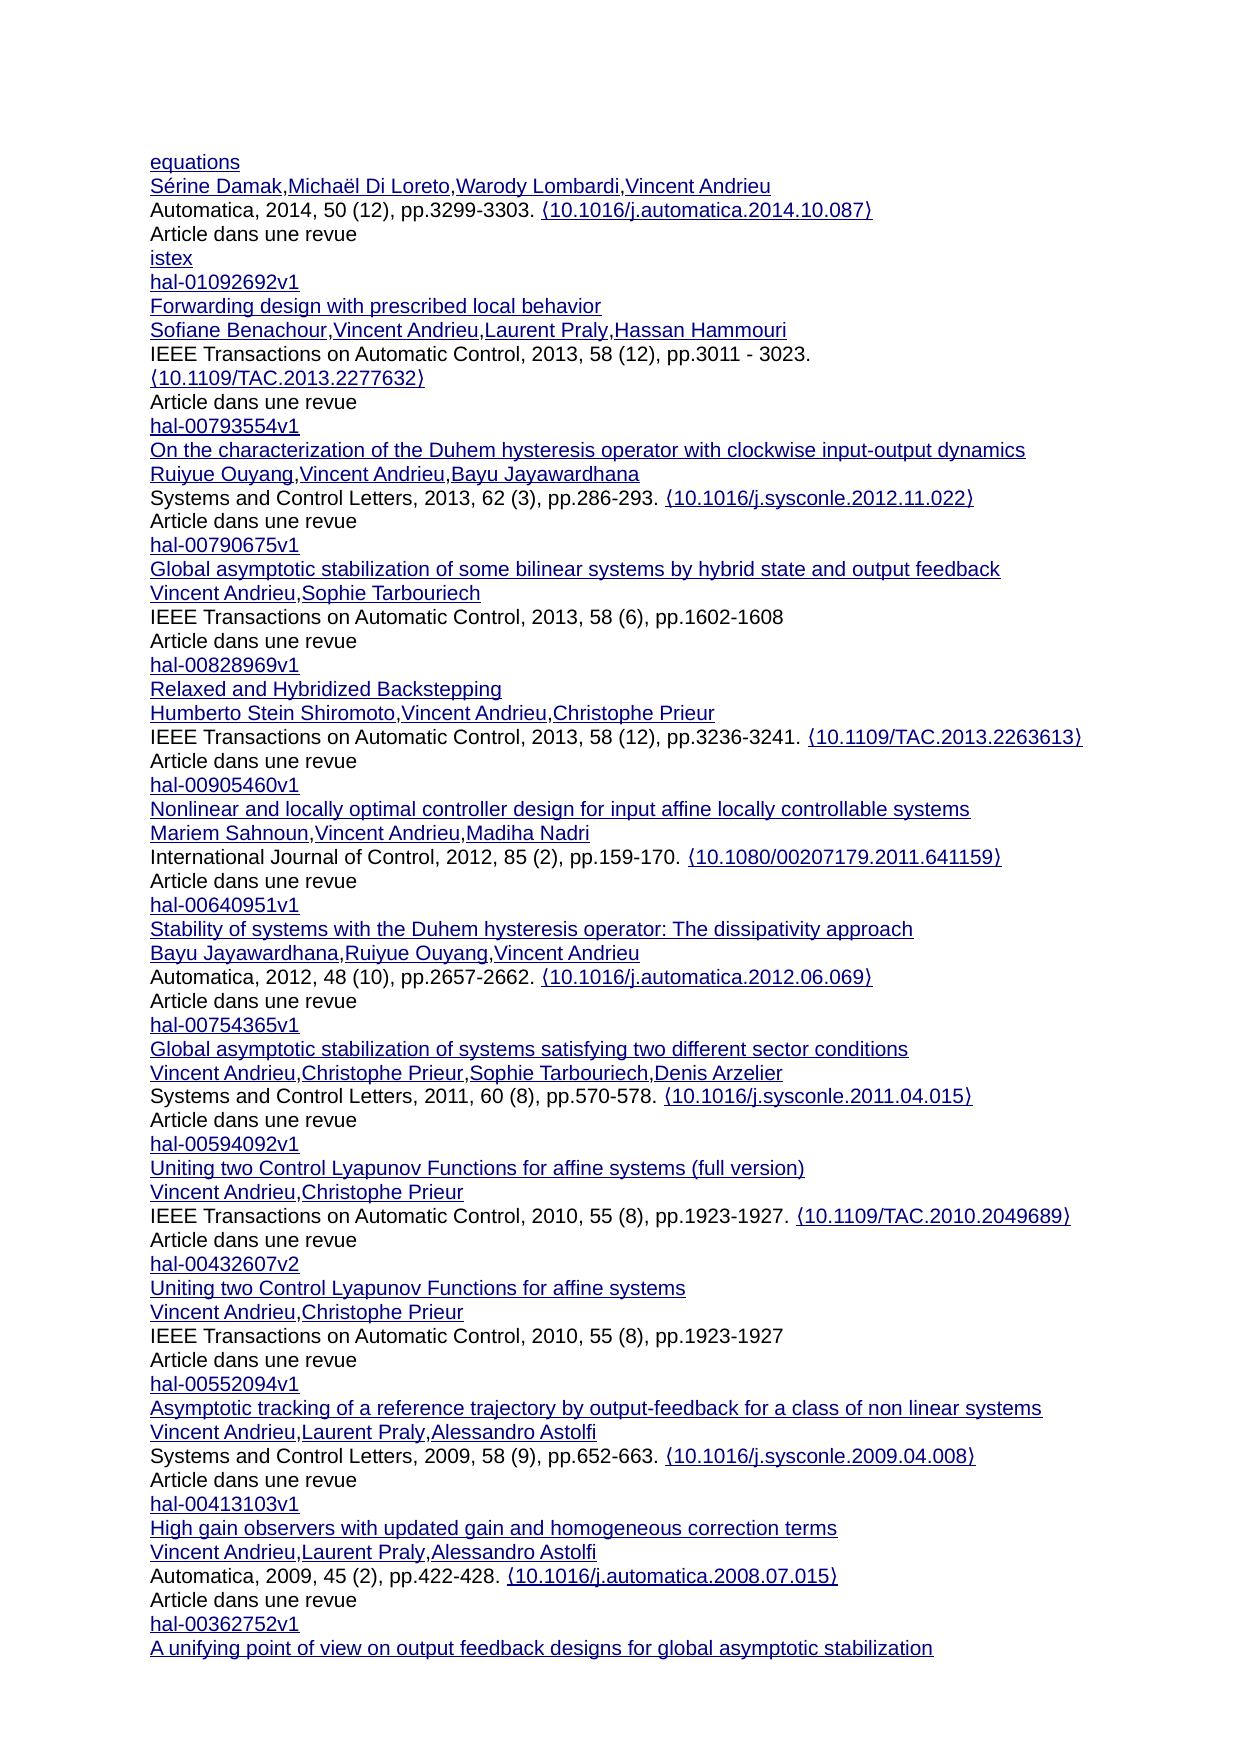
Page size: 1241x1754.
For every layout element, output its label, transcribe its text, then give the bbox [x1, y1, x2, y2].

table_cell Forwarding design with prescribed local behavior Sofiane Benachour,Vincent Andrieu,Laurent Praly,Hassan Hammouri IEEE Transactions on Automatic Control, 2013, 58 (12), pp.3011 - 3023. ⟨10.1109/TAC.2013.2277632⟩ Article dans une revue hal-00793554v1 [150, 294, 1090, 437]
table_cell Global asymptotic stabilization of some bilinear systems by hybrid state and output feedback Vincent Andrieu,Sophie Tarbouriech IEEE Transactions on Automatic Control, 2013, 58 (6), pp.1602-1608 Article dans une revue hal-00828969v1 [150, 557, 1090, 677]
table_cell Stability of systems with the Duhem hysteresis operator: The dissipativity approach Bayu Jayawardhana,Ruiyue Ouyang,Vincent Andrieu Automatica, 2012, 48 (10), pp.2657-2662. ⟨10.1016/j.automatica.2012.06.069⟩ Article dans une revue hal-00754365v1 [150, 917, 1090, 1036]
table_cell On the characterization of the Duhem hysteresis operator with clockwise input-output dynamics Ruiyue Ouyang,Vincent Andrieu,Bayu Jayawardhana Systems and Control Letters, 2013, 62 (3), pp.286-293. ⟨10.1016/j.sysconle.2012.11.022⟩ Article dans une revue hal-00790675v1 [150, 438, 1090, 557]
table_cell equations Sérine Damak,Michaël Di Loreto,Warody Lombardi,Vincent Andrieu Automatica, 2014, 50 (12), pp.3299-3303. ⟨10.1016/j.automatica.2014.10.087⟩ Article dans une revue istex hal-01092692v1 [150, 150, 1090, 294]
table_cell Nonlinear and locally optimal controller design for input affine locally controllable systems Mariem Sahnoun,Vincent Andrieu,Madiha Nadri International Journal of Control, 2012, 85 (2), pp.159-170. ⟨10.1080/00207179.2011.641159⟩ Article dans une revue hal-00640951v1 [150, 797, 1090, 917]
table_cell Uniting two Control Lyapunov Functions for affine systems (full version) Vincent Andrieu,Christophe Prieur IEEE Transactions on Automatic Control, 2010, 55 (8), pp.1923-1927. ⟨10.1109/TAC.2010.2049689⟩ Article dans une revue hal-00432607v2 [150, 1156, 1090, 1276]
table_cell Relaxed and Hybridized Backstepping Humberto Stein Shiromoto,Vincent Andrieu,Christophe Prieur IEEE Transactions on Automatic Control, 2013, 58 (12), pp.3236-3241. ⟨10.1109/TAC.2013.2263613⟩ Article dans une revue hal-00905460v1 [150, 677, 1090, 797]
table_cell Uniting two Control Lyapunov Functions for affine systems Vincent Andrieu,Christophe Prieur IEEE Transactions on Automatic Control, 2010, 55 (8), pp.1923-1927 Article dans une revue hal-00552094v1 [150, 1276, 1090, 1396]
table_cell Global asymptotic stabilization of systems satisfying two different sector conditions Vincent Andrieu,Christophe Prieur,Sophie Tarbouriech,Denis Arzelier Systems and Control Letters, 2011, 60 (8), pp.570-578. ⟨10.1016/j.sysconle.2011.04.015⟩ Article dans une revue hal-00594092v1 [150, 1036, 1090, 1156]
table_cell Asymptotic tracking of a reference trajectory by output-feedback for a class of non linear systems Vincent Andrieu,Laurent Praly,Alessandro Astolfi Systems and Control Letters, 2009, 58 (9), pp.652-663. ⟨10.1016/j.sysconle.2009.04.008⟩ Article dans une revue hal-00413103v1 [150, 1396, 1090, 1516]
table_cell A unifying point of view on output feedback designs for global asymptotic stabilization [150, 1635, 1090, 1659]
table_cell High gain observers with updated gain and homogeneous correction terms Vincent Andrieu,Laurent Praly,Alessandro Astolfi Automatica, 2009, 45 (2), pp.422-428. ⟨10.1016/j.automatica.2008.07.015⟩ Article dans une revue hal-00362752v1 [150, 1516, 1090, 1635]
